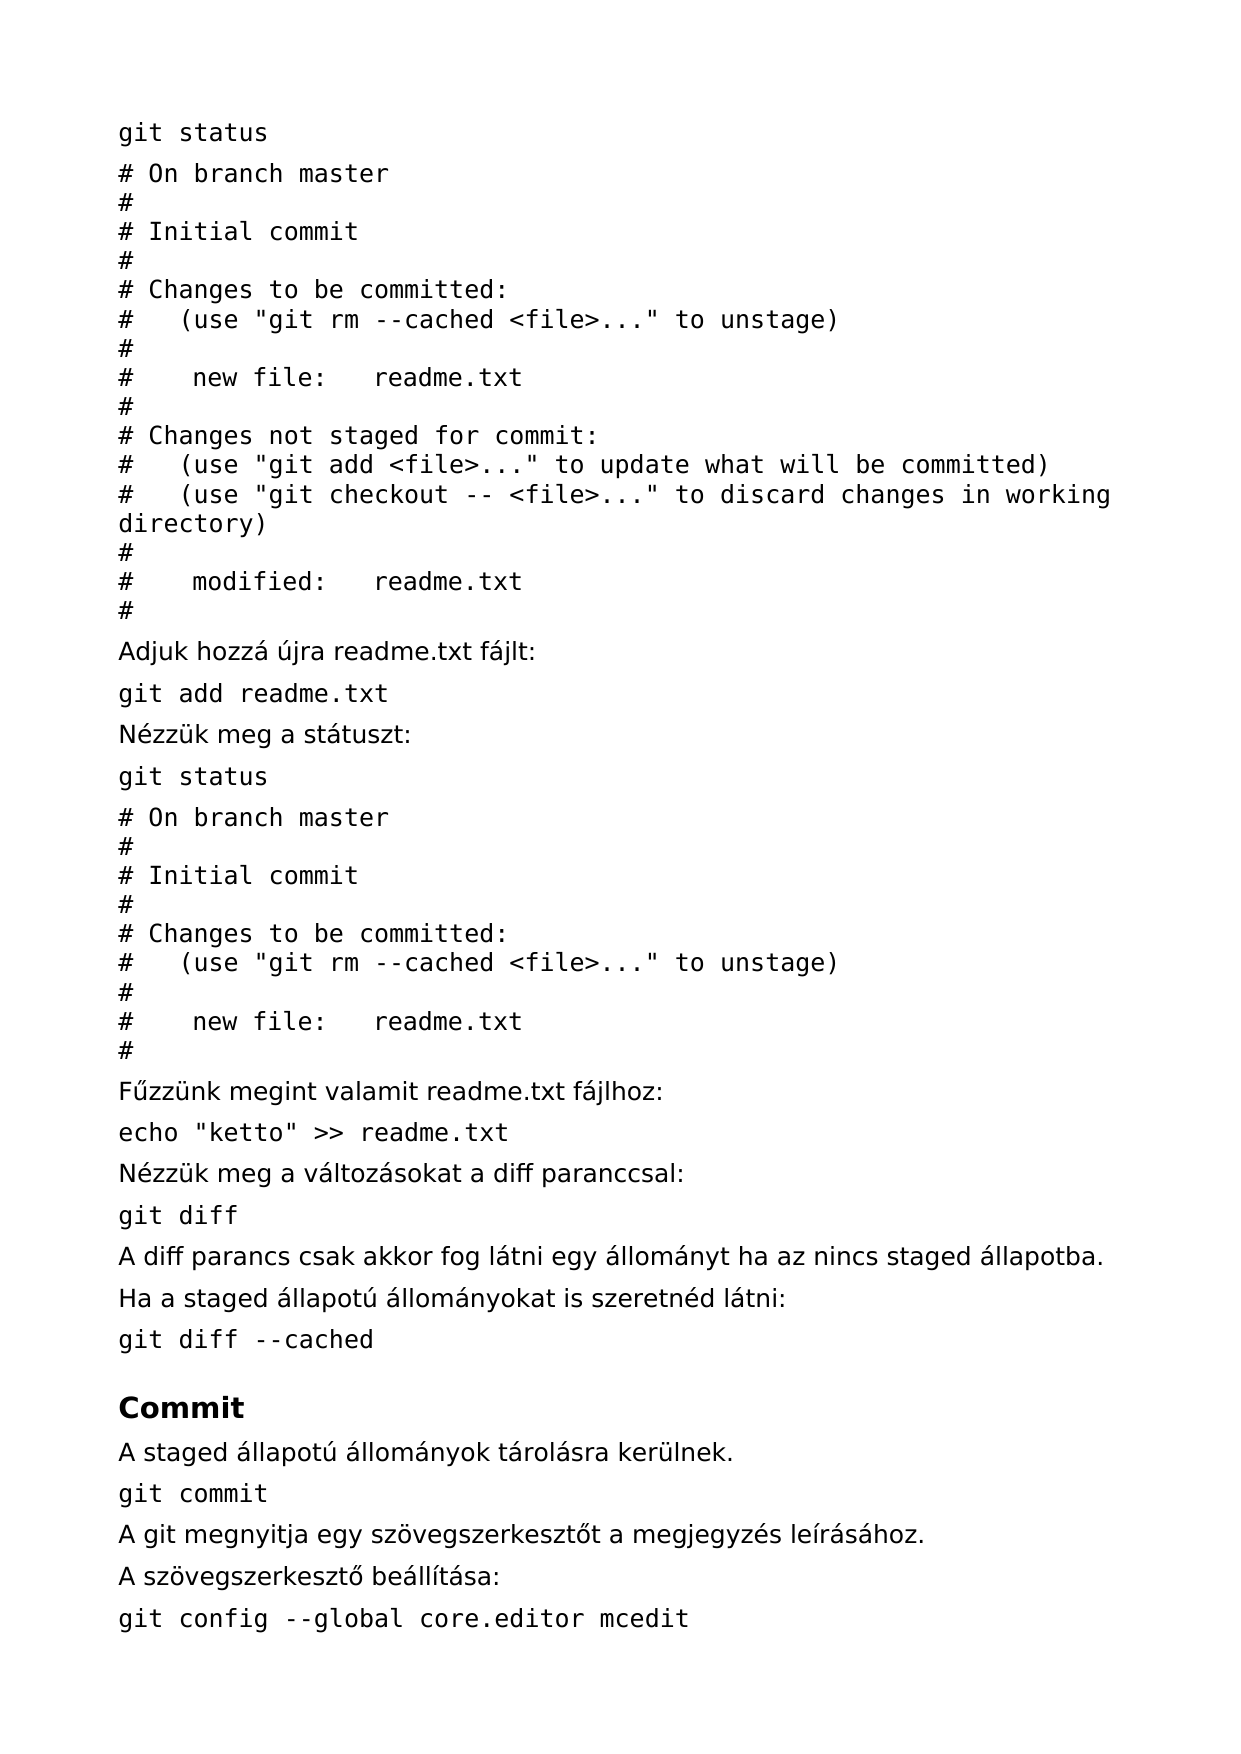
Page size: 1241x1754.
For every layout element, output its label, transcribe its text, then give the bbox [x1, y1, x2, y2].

text echo "ketto" >> readme.txt [118, 1119, 1122, 1148]
subtitle Commit [118, 1391, 1122, 1425]
text git add readme.txt [118, 679, 1122, 708]
text Adjuk hozzá újra readme.txt fájlt: [118, 637, 1122, 667]
text A git megnyitja egy szövegszerkesztőt a megjegyzés leírásához. [118, 1521, 1122, 1550]
text git status [118, 118, 1122, 147]
text git config --global core.editor mcedit [118, 1604, 1122, 1633]
text git status [118, 762, 1122, 791]
text A szövegszerkesztő beállítása: [118, 1562, 1122, 1591]
text A staged állapotú állományok tárolásra kerülnek. [118, 1438, 1122, 1467]
text git diff --cached [118, 1326, 1122, 1355]
text Nézzük meg a változásokat a diff paranccsal: [118, 1159, 1122, 1189]
text git diff [118, 1201, 1122, 1230]
text Nézzük meg a státuszt: [118, 720, 1122, 749]
text # On branch master # # Initial commit # # Changes to be committed: # (use "git rm --cached <file>..." to unstage) # # new file: readme.txt # [118, 803, 1122, 1065]
text # On branch master # # Initial commit # # Changes to be committed: # (use "git rm --cached <file>..." to unstage) # # new file: readme.txt # # Changes not staged for commit: # (use "git add <file>..." to update what will be committed) # (use "git checkout -- <file>..." to discard changes in working directory) # # modified: readme.txt # [118, 159, 1122, 626]
text Ha a staged állapotú állományokat is szeretnéd látni: [118, 1284, 1122, 1313]
text Fűzzünk megint valamit readme.txt fájlhoz: [118, 1077, 1122, 1106]
text git commit [118, 1479, 1122, 1509]
text A diff parancs csak akkor fog látni egy állományt ha az nincs staged állapotba. [118, 1242, 1122, 1271]
